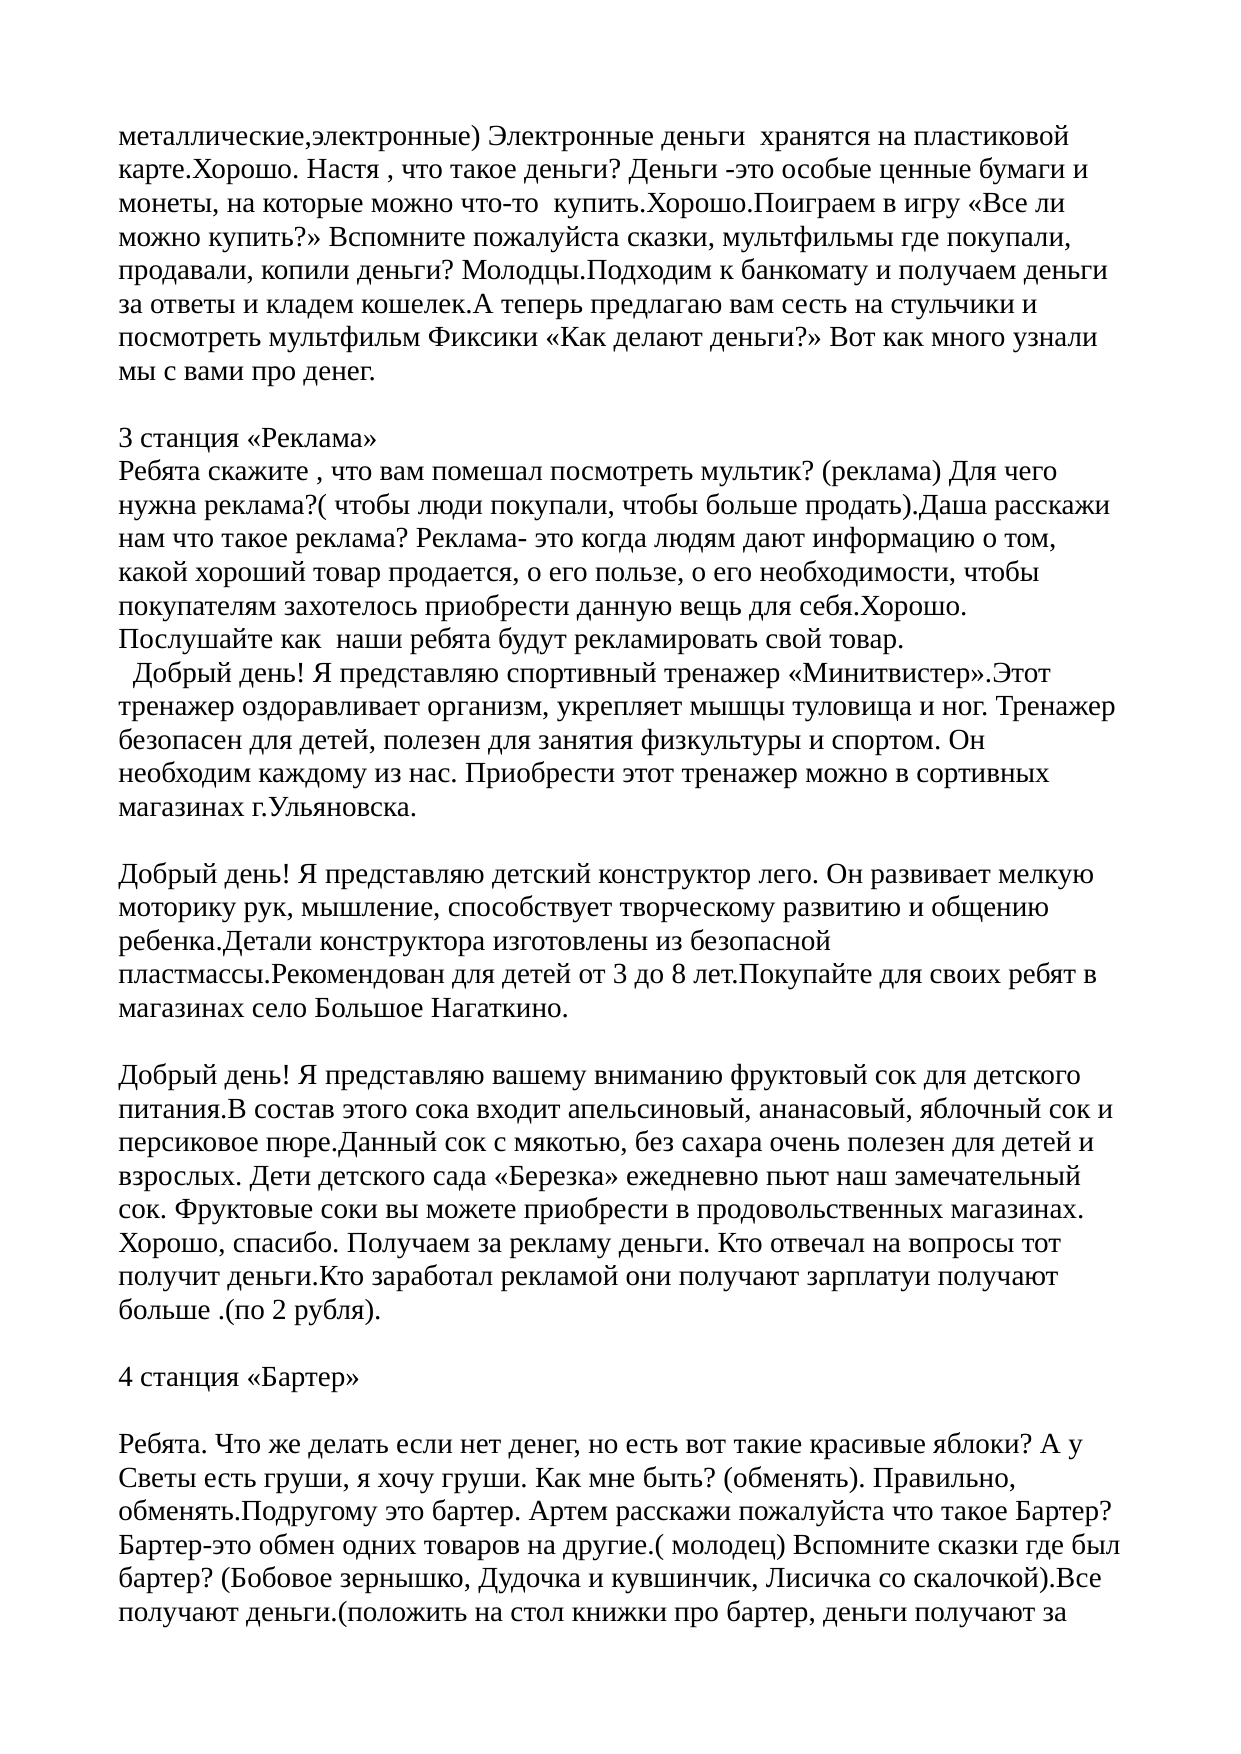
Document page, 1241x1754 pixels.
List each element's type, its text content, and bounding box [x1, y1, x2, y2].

text 3 станция «Реклама» [118, 420, 1122, 453]
text Добрый день! Я представляю детский конструктор лего. Он развивает мелкую моторику рук, мышление, способствует творческому развитию и общению ребенка.Детали конструктора изготовлены из безопасной пластмассы.Рекомендован для детей от 3 до 8 лет.Покупайте для своих ребят в магазинах село Большое Нагаткино. [118, 856, 1122, 1024]
text 4 станция «Бартер» [118, 1359, 1122, 1393]
text Ребята. Что же делать если нет денег, но есть вот такие красивые яблоки? А у Светы есть груши, я хочу груши. Как мне быть? (обменять). Правильно, обменять.Подругому это бартер. Артем расскажи пожалуйста что такое Бартер?Бартер-это обмен одних товаров на другие.( молодец) Вспомните сказки где был бартер? (Бобовое зернышко, Дудочка и кувшинчик, Лисичка со скалочкой).Все получают деньги.(положить на стол книжки про бартер, деньги получают за [118, 1426, 1122, 1627]
text Добрый день! Я представляю спортивный тренажер «Минитвистер».Этот тренажер оздоравливает организм, укрепляет мышцы туловища и ног. Тренажер безопасен для детей, полезен для занятия физкультуры и спортом. Он необходим каждому из нас. Приобрести этот тренажер можно в сортивных магазинах г.Ульяновска. [118, 655, 1122, 822]
text Ребята скажите , что вам помешал посмотреть мультик? (реклама) Для чего нужна реклама?( чтобы люди покупали, чтобы больше продать).Даша расскажи нам что такое реклама? Реклама- это когда людям дают информацию о том, какой хороший товар продается, о его пользе, о его необходимости, чтобы покупателям захотелось приобрести данную вещь для себя.Хорошо. Послушайте как наши ребята будут рекламировать свой товар. [118, 453, 1122, 655]
text Добрый день! Я представляю вашему вниманию фруктовый сок для детского питания.В состав этого сока входит апельсиновый, ананасовый, яблочный сок и персиковое пюре.Данный сок с мякотью, без сахара очень полезен для детей и взрослых. Дети детского сада «Березка» ежедневно пьют наш замечательный сок. Фруктовые соки вы можете приобрести в продовольственных магазинах. Хорошо, спасибо. Получаем за рекламу деньги. Кто отвечал на вопросы тот получит деньги.Кто заработал рекламой они получают зарплатуи получают больше .(по 2 рубля). [118, 1057, 1122, 1326]
text металлические,электронные) Электронные деньги хранятся на пластиковой карте.Хорошо. Настя , что такое деньги? Деньги -это особые ценные бумаги и монеты, на которые можно что-то купить.Хорошо.Поиграем в игру «Все ли можно купить?» Вспомните пожалуйста сказки, мультфильмы где покупали, продавали, копили деньги? Молодцы.Подходим к банкомату и получаем деньги за ответы и кладем кошелек.А теперь предлагаю вам сесть на стульчики и посмотреть мультфильм Фиксики «Как делают деньги?» Вот как много узнали мы с вами про денег. [118, 118, 1122, 386]
